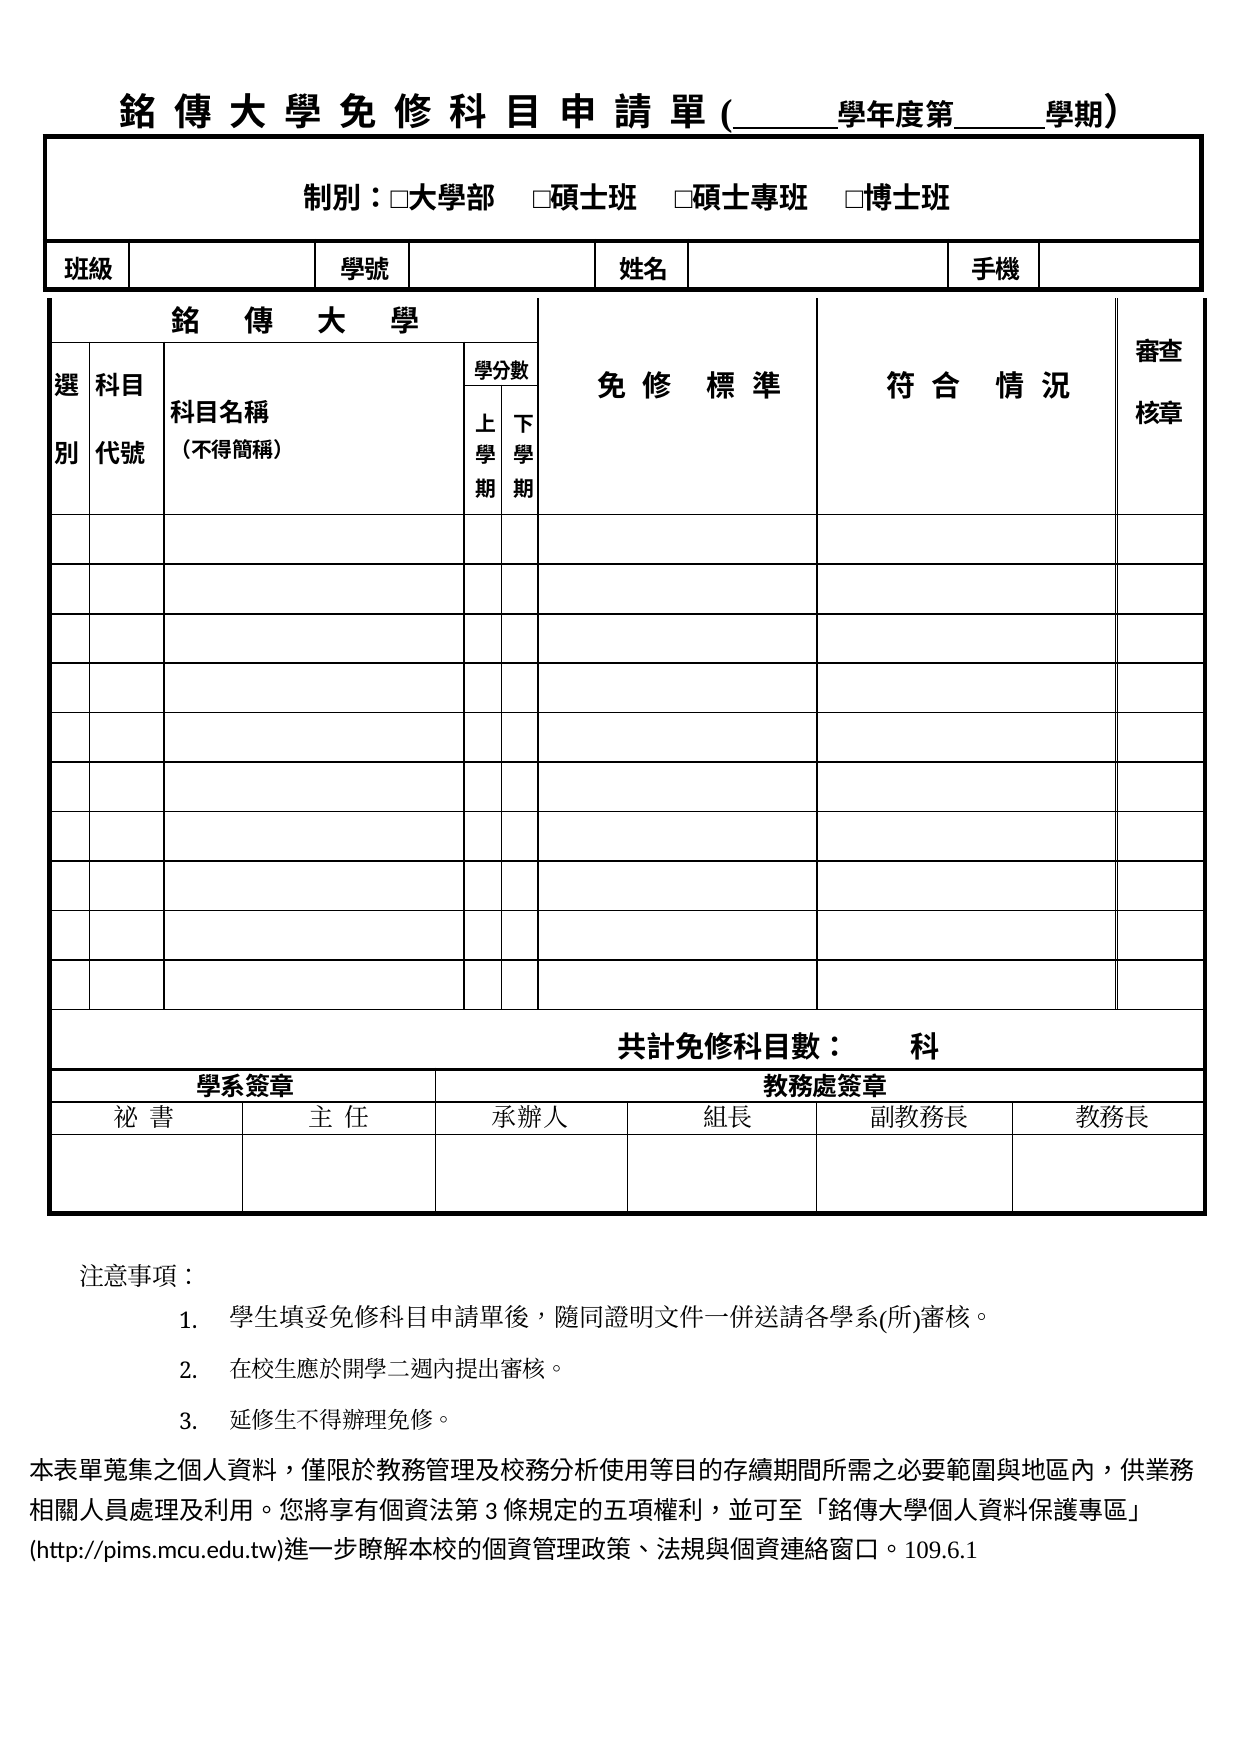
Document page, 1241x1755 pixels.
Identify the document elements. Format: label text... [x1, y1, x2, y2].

table_cell [539, 615, 816, 662]
table_cell [90, 615, 163, 662]
table_cell [539, 565, 816, 613]
table_cell [502, 615, 537, 662]
table_cell [1118, 565, 1203, 613]
table_cell [243, 1135, 435, 1211]
table_cell [818, 664, 1115, 712]
table_cell [465, 713, 501, 761]
table_cell [90, 961, 163, 1009]
table_cell [1040, 243, 1199, 287]
table_cell [465, 961, 501, 1009]
table_header 審查核章 [1118, 298, 1203, 514]
table_cell 學系簽章 [52, 1071, 435, 1101]
table_cell 教務長 [1013, 1103, 1203, 1133]
table_cell [165, 862, 463, 910]
table_cell [52, 911, 89, 959]
list 在校生應於開學二週內提出審核。 [179, 1351, 1211, 1385]
table_cell [465, 862, 501, 910]
table_cell [1118, 911, 1203, 959]
table_cell [465, 911, 501, 959]
table_cell 學號 [316, 243, 408, 287]
table_cell [689, 243, 947, 287]
table_cell [502, 862, 537, 910]
table_cell [52, 615, 89, 662]
table_cell [165, 615, 463, 662]
table_cell 科目名稱 （不得簡稱） [165, 343, 463, 514]
table_cell 組長 [628, 1103, 816, 1133]
table_cell [165, 515, 463, 563]
table_cell [165, 664, 463, 712]
table_cell [539, 812, 816, 860]
table_cell [52, 812, 89, 860]
table_cell [502, 763, 537, 811]
table_cell [818, 961, 1115, 1009]
table_cell [130, 243, 314, 287]
table_cell 姓名 [596, 243, 687, 287]
table_cell [818, 713, 1115, 761]
text 銘 傳 大 學 免 修 科 目 申 請 單 ( 學年度第 學期） [36, 82, 1211, 298]
table_cell [52, 961, 89, 1009]
table_cell [818, 615, 1115, 662]
table_cell [1118, 961, 1203, 1009]
table_cell [90, 812, 163, 860]
table_cell [502, 911, 537, 959]
table_cell [465, 664, 501, 712]
list 學生填妥免修科目申請單後，隨同證明文件一併送請各學系(所)審核。 [179, 1298, 1211, 1336]
table_header 制別：□大學部 □碩士班 □碩士專班 □博士班 [47, 139, 1199, 239]
table_cell [1118, 812, 1203, 860]
table_cell 選 別 [52, 343, 89, 514]
table_cell 手機 [949, 243, 1038, 287]
table_cell [52, 565, 89, 613]
table_cell [52, 763, 89, 811]
table_cell 教務處簽章 [436, 1071, 1203, 1101]
table_cell 共計免修科目數： 科 [52, 1010, 1203, 1068]
table_cell [52, 664, 89, 712]
table_cell 班級 [47, 243, 128, 287]
table_cell [818, 515, 1115, 563]
table_cell [539, 862, 816, 910]
table_cell 祕 書 [52, 1103, 242, 1133]
table_cell [539, 713, 816, 761]
table_cell [1013, 1135, 1203, 1211]
table_cell [539, 961, 816, 1009]
table_cell 學分數 [465, 343, 537, 384]
table_cell [502, 515, 537, 563]
table_cell [539, 911, 816, 959]
table_cell [539, 763, 816, 811]
table_cell [502, 961, 537, 1009]
table_cell [465, 615, 501, 662]
table_cell [90, 565, 163, 613]
table_cell [90, 911, 163, 959]
table_cell 副教務長 [817, 1103, 1012, 1133]
table_cell [1118, 713, 1203, 761]
table_cell [90, 664, 163, 712]
table_cell [52, 713, 89, 761]
table_cell [502, 713, 537, 761]
table_cell [465, 763, 501, 811]
table_header 免 修 標 準 [539, 298, 816, 514]
table_cell [165, 565, 463, 613]
table_header 銘 傳 大 學 [52, 298, 537, 342]
table_cell 科目 代號 [90, 343, 163, 514]
table_cell [502, 664, 537, 712]
table_cell [539, 515, 816, 563]
table_cell [165, 713, 463, 761]
table_cell [502, 812, 537, 860]
table_cell [1118, 515, 1203, 563]
text 本表單蒐集之個人資料，僅限於教務管理及校務分析使用等目的存續期間所需之必要範圍與地區內，供業務相關人員處理及利用。您將享有個資法第 3 條規定的五項權利，並可至「銘傳大學個人資料保護專區」 (http://pims.mcu.edu.tw)進一步瞭解本校的個資管理政策、法規與個資連絡窗口。109.6.1 [29, 1450, 1205, 1566]
table_cell [818, 911, 1115, 959]
table_cell [818, 565, 1115, 613]
table_cell [465, 515, 501, 563]
table_cell [465, 565, 501, 613]
table_cell [1118, 862, 1203, 910]
table_cell 承辦人 [436, 1103, 627, 1133]
table_cell 下學 期 [502, 386, 537, 514]
table_cell [502, 565, 537, 613]
table_cell [90, 713, 163, 761]
table_cell [52, 1135, 242, 1211]
table_cell 主 任 [243, 1103, 435, 1133]
table_cell [165, 763, 463, 811]
table_cell [165, 961, 463, 1009]
list 延修生不得辦理免修。 [179, 1402, 1211, 1436]
table_cell [90, 862, 163, 910]
table_cell [539, 664, 816, 712]
table_cell [165, 911, 463, 959]
table_cell [465, 812, 501, 860]
table_cell [52, 515, 89, 563]
table_cell [1118, 615, 1203, 662]
table_cell [818, 862, 1115, 910]
table_cell [1118, 664, 1203, 712]
table_cell [410, 243, 594, 287]
table_cell [817, 1135, 1012, 1211]
table_cell [1118, 763, 1203, 811]
table_header 符 合 情 況 [818, 298, 1115, 514]
table_cell [628, 1135, 816, 1211]
table_cell [90, 763, 163, 811]
text 注意事項： [79, 1257, 1211, 1293]
table_cell [165, 812, 463, 860]
table_cell [818, 763, 1115, 811]
table_cell [90, 515, 163, 563]
table_cell [52, 862, 89, 910]
table_cell [818, 812, 1115, 860]
table_cell 上學 期 [465, 386, 501, 514]
table_cell [436, 1135, 627, 1211]
